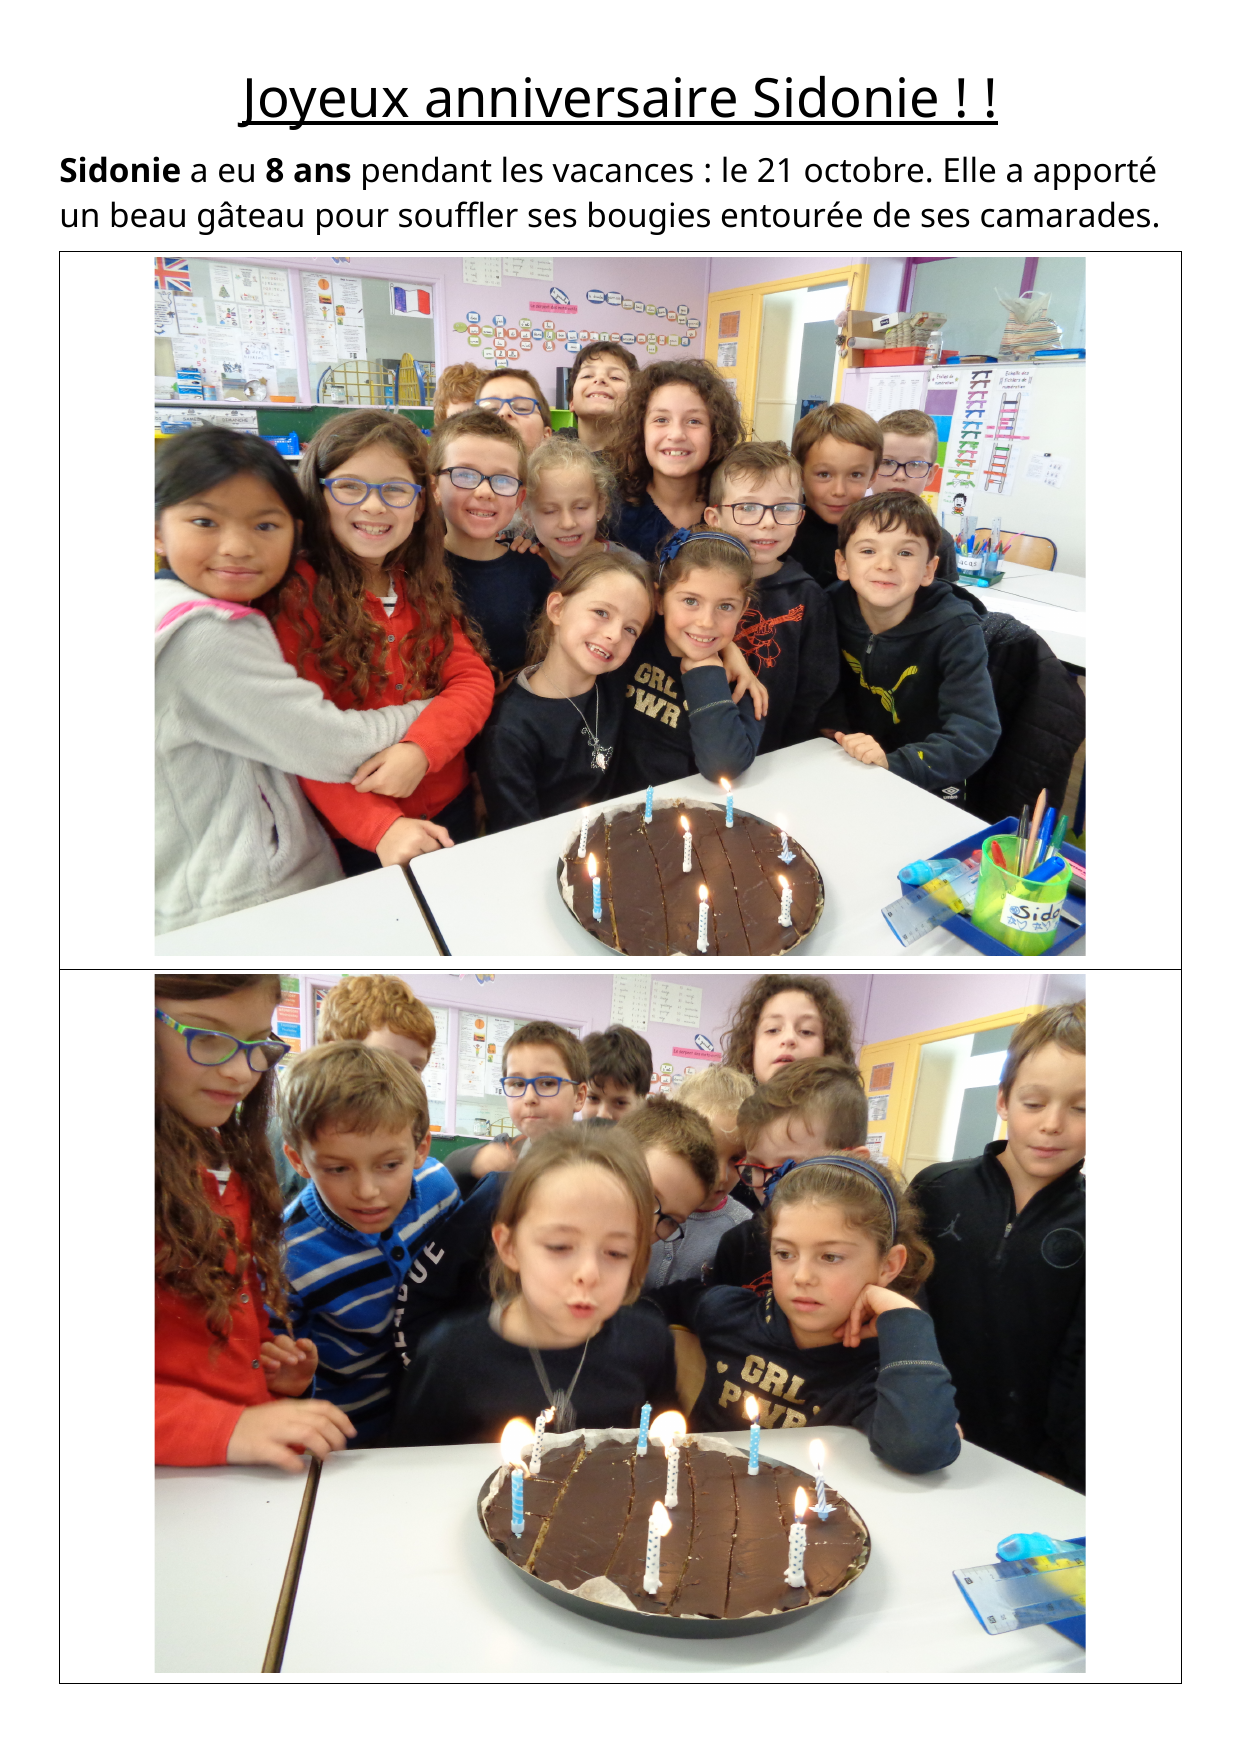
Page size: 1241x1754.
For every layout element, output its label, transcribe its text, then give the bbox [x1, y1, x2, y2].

table_header [60, 252, 1181, 968]
text Sidonie a eu 8 ans pendant les vacances : le 21 octobre. Elle a apporté un beau gâteau pour souffler ses bougies entourée de ses camarades. [59, 147, 1181, 237]
picture [154, 257, 1086, 956]
table_cell [60, 970, 1181, 1683]
picture [154, 974, 1086, 1673]
text Joyeux anniversaire Sidonie ! ! [59, 59, 1181, 133]
